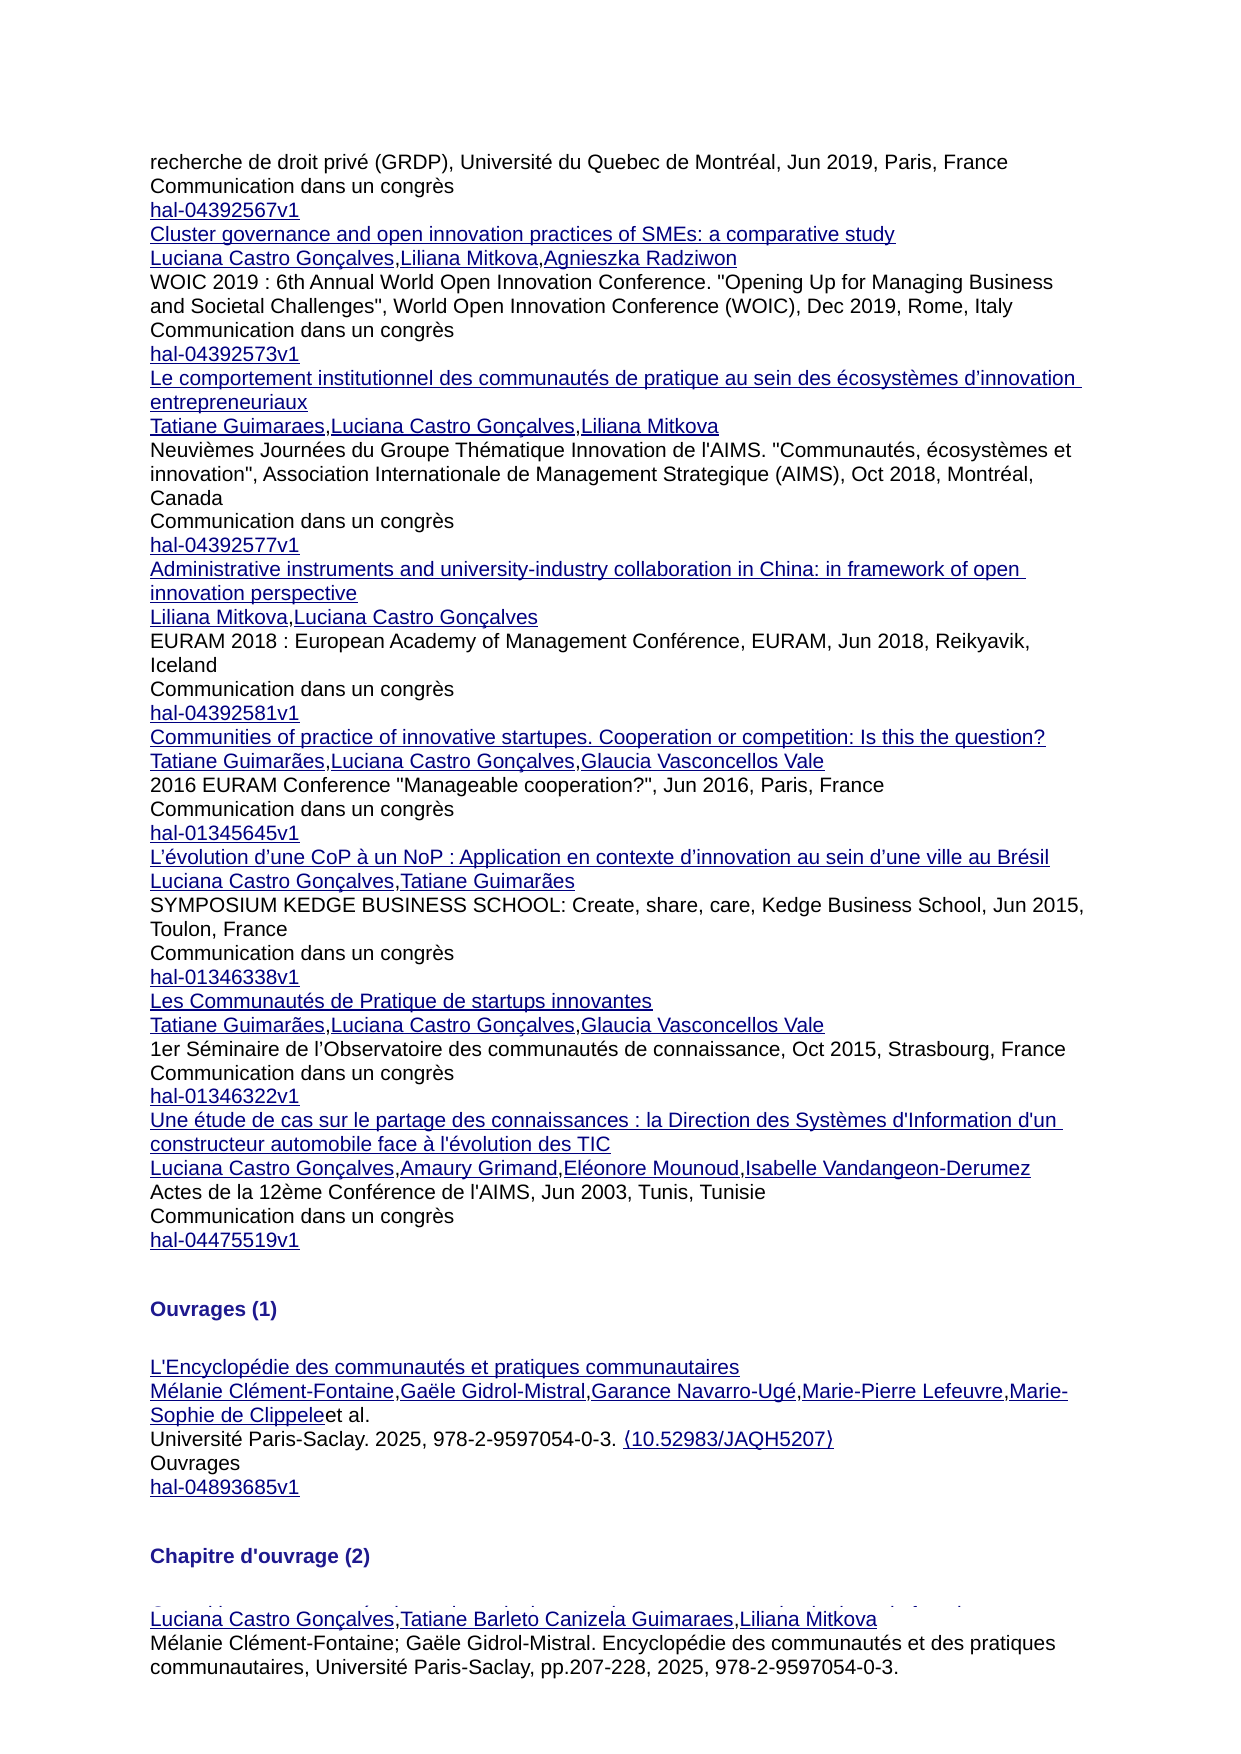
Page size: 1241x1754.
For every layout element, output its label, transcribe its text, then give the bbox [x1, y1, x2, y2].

table_cell Le comportement institutionnel des communautés de pratique au sein des écosystèmes d’innovation entrepreneuriaux Tatiane Guimaraes,Luciana Castro Gonçalves,Liliana Mitkova Neuvièmes Journées du Groupe Thématique Innovation de l'AIMS. "Communautés, écosystèmes et innovation", Association Internationale de Management Strategique (AIMS), Oct 2018, Montréal, Canada Communication dans un congrès hal-04392577v1 [150, 366, 1090, 557]
table_cell recherche de droit privé (GRDP), Université du Quebec de Montréal, Jun 2019, Paris, France Communication dans un congrès hal-04392567v1 [150, 150, 1090, 222]
table_header L'Encyclopédie des communautés et pratiques communautaires Mélanie Clément-Fontaine,Gaële Gidrol-Mistral,Garance Navarro-Ugé,Marie-Pierre Lefeuvre,Marie-Sophie de Clippeleet al. Université Paris-Saclay. 2025, 978-2-9597054-0-3. ⟨10.52983/JAQH5207⟩ Ouvrages hal-04893685v1 [150, 1355, 1090, 1499]
table_cell Une étude de cas sur le partage des connaissances : la Direction des Systèmes d'Information d'un constructeur automobile face à l'évolution des TIC Luciana Castro Gonçalves,Amaury Grimand,Eléonore Mounoud,Isabelle Vandangeon-Derumez Actes de la 12ème Conférence de l'AIMS, Jun 2003, Tunis, Tunisie Communication dans un congrès hal-04475519v1 [150, 1108, 1090, 1252]
subtitle Ouvrages (1) [150, 1297, 1090, 1321]
table_cell L’évolution d’une CoP à un NoP : Application en contexte d’innovation au sein d’une ville au Brésil Luciana Castro Gonçalves,Tatiane Guimarães SYMPOSIUM KEDGE BUSINESS SCHOOL: Create, share, care, Kedge Business School, Jun 2015, Toulon, France Communication dans un congrès hal-01346338v1 [150, 845, 1090, 988]
table_cell Les Communautés de Pratique de startups innovantes Tatiane Guimarães,Luciana Castro Gonçalves,Glaucia Vasconcellos Vale 1er Séminaire de l’Observatoire des communautés de connaissance, Oct 2015, Strasbourg, France Communication dans un congrès hal-01346322v1 [150, 989, 1090, 1108]
subtitle Chapitre d'ouvrage (2) [150, 1544, 1090, 1568]
table_cell Cluster governance and open innovation practices of SMEs: a comparative study Luciana Castro Gonçalves,Liliana Mitkova,Agnieszka Radziwon WOIC 2019 : 6th Annual World Open Innovation Conference. "Opening Up for Managing Business and Societal Challenges", World Open Innovation Conference (WOIC), Dec 2019, Rome, Italy Communication dans un congrès hal-04392573v1 [150, 222, 1090, 366]
table_cell Administrative instruments and university-industry collaboration in China: in framework of open innovation perspective Liliana Mitkova,Luciana Castro Gonçalves EURAM 2018 : European Academy of Management Conférence, EURAM, Jun 2018, Reikyavik, Iceland Communication dans un congrès hal-04392581v1 [150, 557, 1090, 725]
table_cell Communities of practice of innovative startupes. Cooperation or competition: Is this the question? Tatiane Guimarães,Luciana Castro Gonçalves,Glaucia Vasconcellos Vale 2016 EURAM Conference "Manageable cooperation?", Jun 2016, Paris, France Communication dans un congrès hal-01345645v1 [150, 725, 1090, 845]
table_header Quand les communautés de pratique deviennent des entrepreneurs institutionnels favorisant l’innovation au sein des territoires Luciana Castro Gonçalves,Tatiane Barleto Canizela Guimaraes,Liliana Mitkova Mélanie Clément-Fontaine; Gaële Gidrol-Mistral. Encyclopédie des communautés et des pratiques communautaires, Université Paris-Saclay, pp.207-228, 2025, 978-2-9597054-0-3. ⟨10.52983/JAQH5207⟩ Chapitre d'ouvrage hal-05023379v1 [150, 1602, 1090, 1679]
